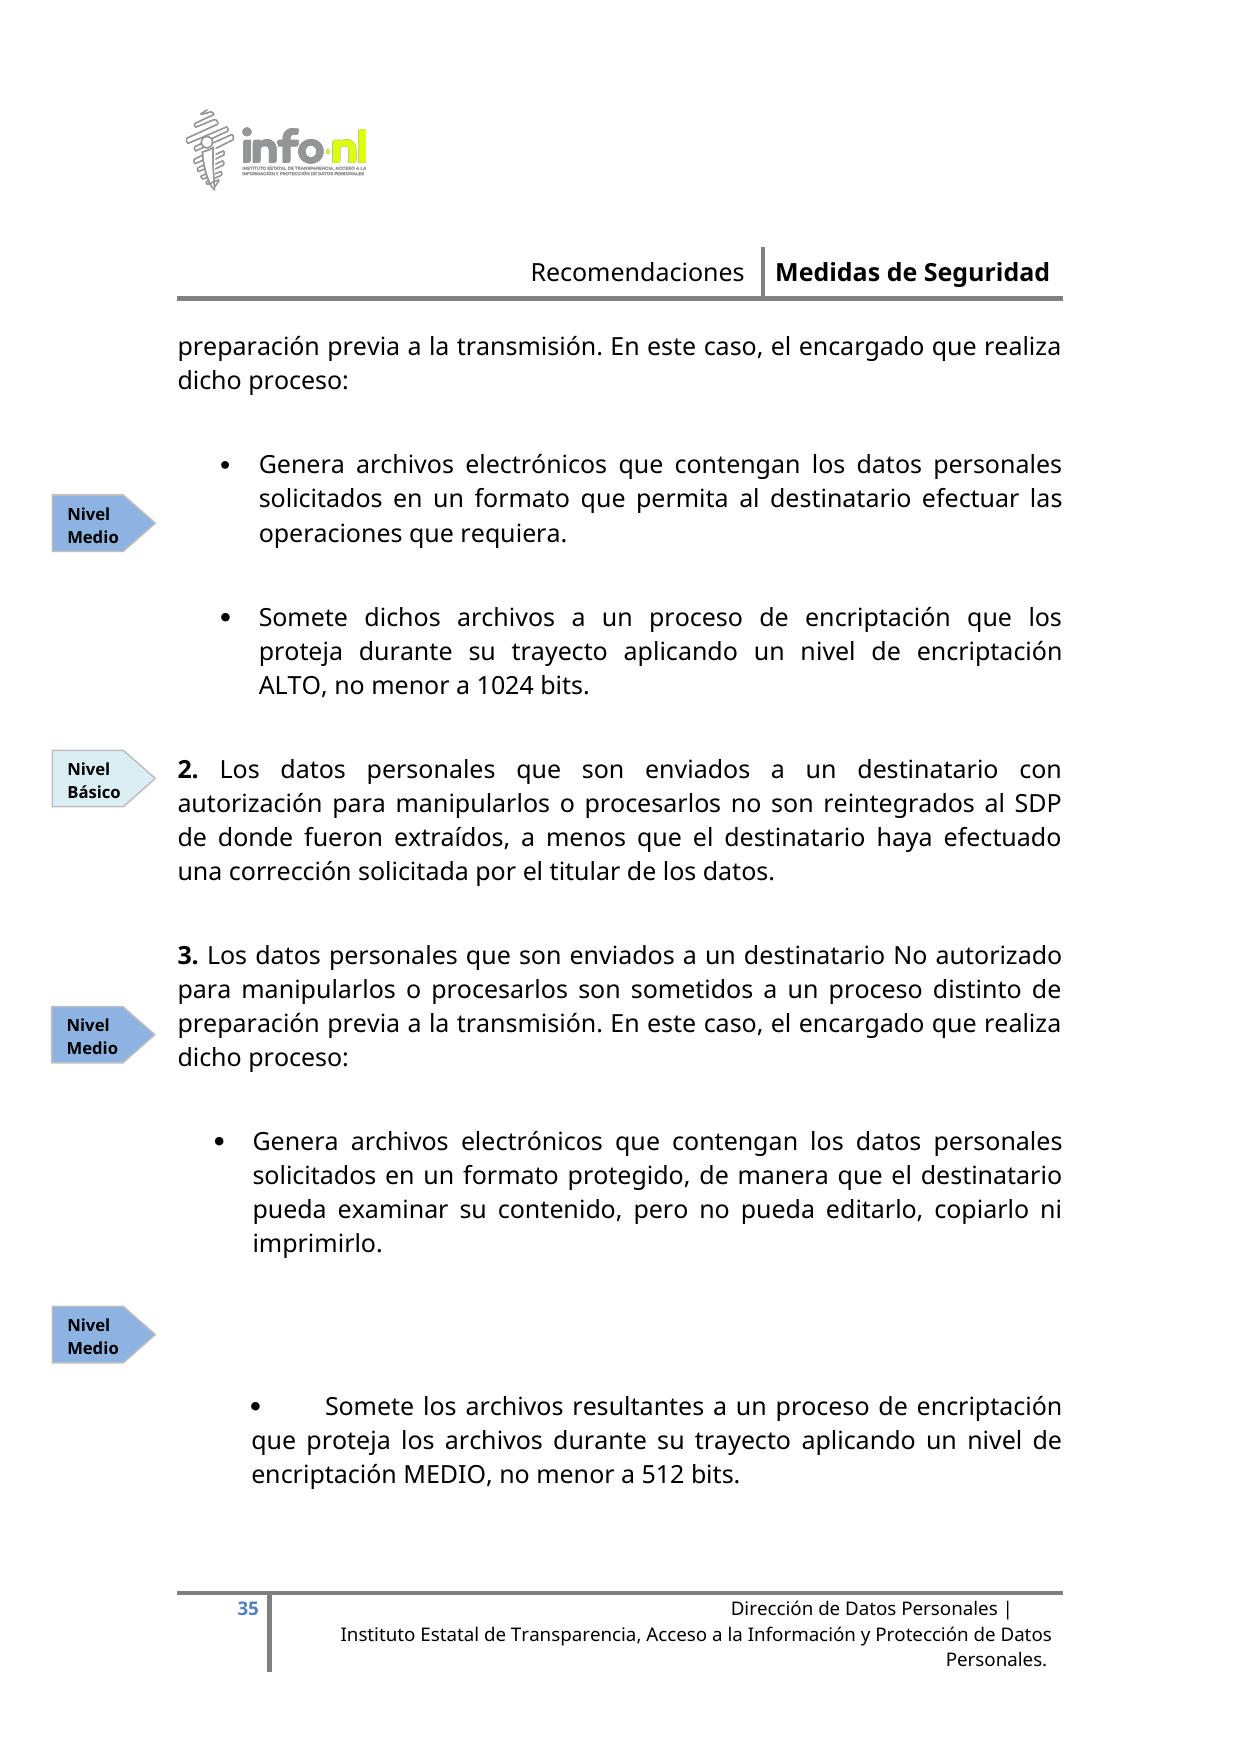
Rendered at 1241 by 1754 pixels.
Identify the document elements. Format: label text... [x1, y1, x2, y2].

text 2. Los datos personales que son enviados a un destinatario con autorización para manipularlos o procesarlos no son reintegrados al SDP de donde fueron extraídos, a menos que el destinatario haya efectuado una corrección solicitada por el titular de los datos. [177, 751, 1063, 888]
list Genera archivos electrónicos que contengan los datos personales solicitados en un formato que permita al destinatario efectuar las operaciones que requiera. [221, 447, 1063, 549]
list Genera archivos electrónicos que contengan los datos personales solicitados en un formato protegido, de manera que el destinatario pueda examinar su contenido, pero no pueda editarlo, copiarlo ni imprimirlo. [215, 1124, 1063, 1260]
list Somete dichos archivos a un proceso de encriptación que los proteja durante su trayecto aplicando un nivel de encriptación ALTO, no menor a 1024 bits. [221, 599, 1063, 701]
text preparación previa a la transmisión. En este caso, el encargado que realiza dicho proceso: [177, 329, 1063, 397]
text 3. Los datos personales que son enviados a un destinatario No autorizado para manipularlos o procesarlos son sometidos a un proceso distinto de preparación previa a la transmisión. En este caso, el encargado que realiza dicho proceso: [177, 938, 1063, 1074]
list Somete los archivos resultantes a un proceso de encriptación que proteja los archivos durante su trayecto aplicando un nivel de encriptación MEDIO, no menor a 512 bits. [251, 1388, 1063, 1490]
